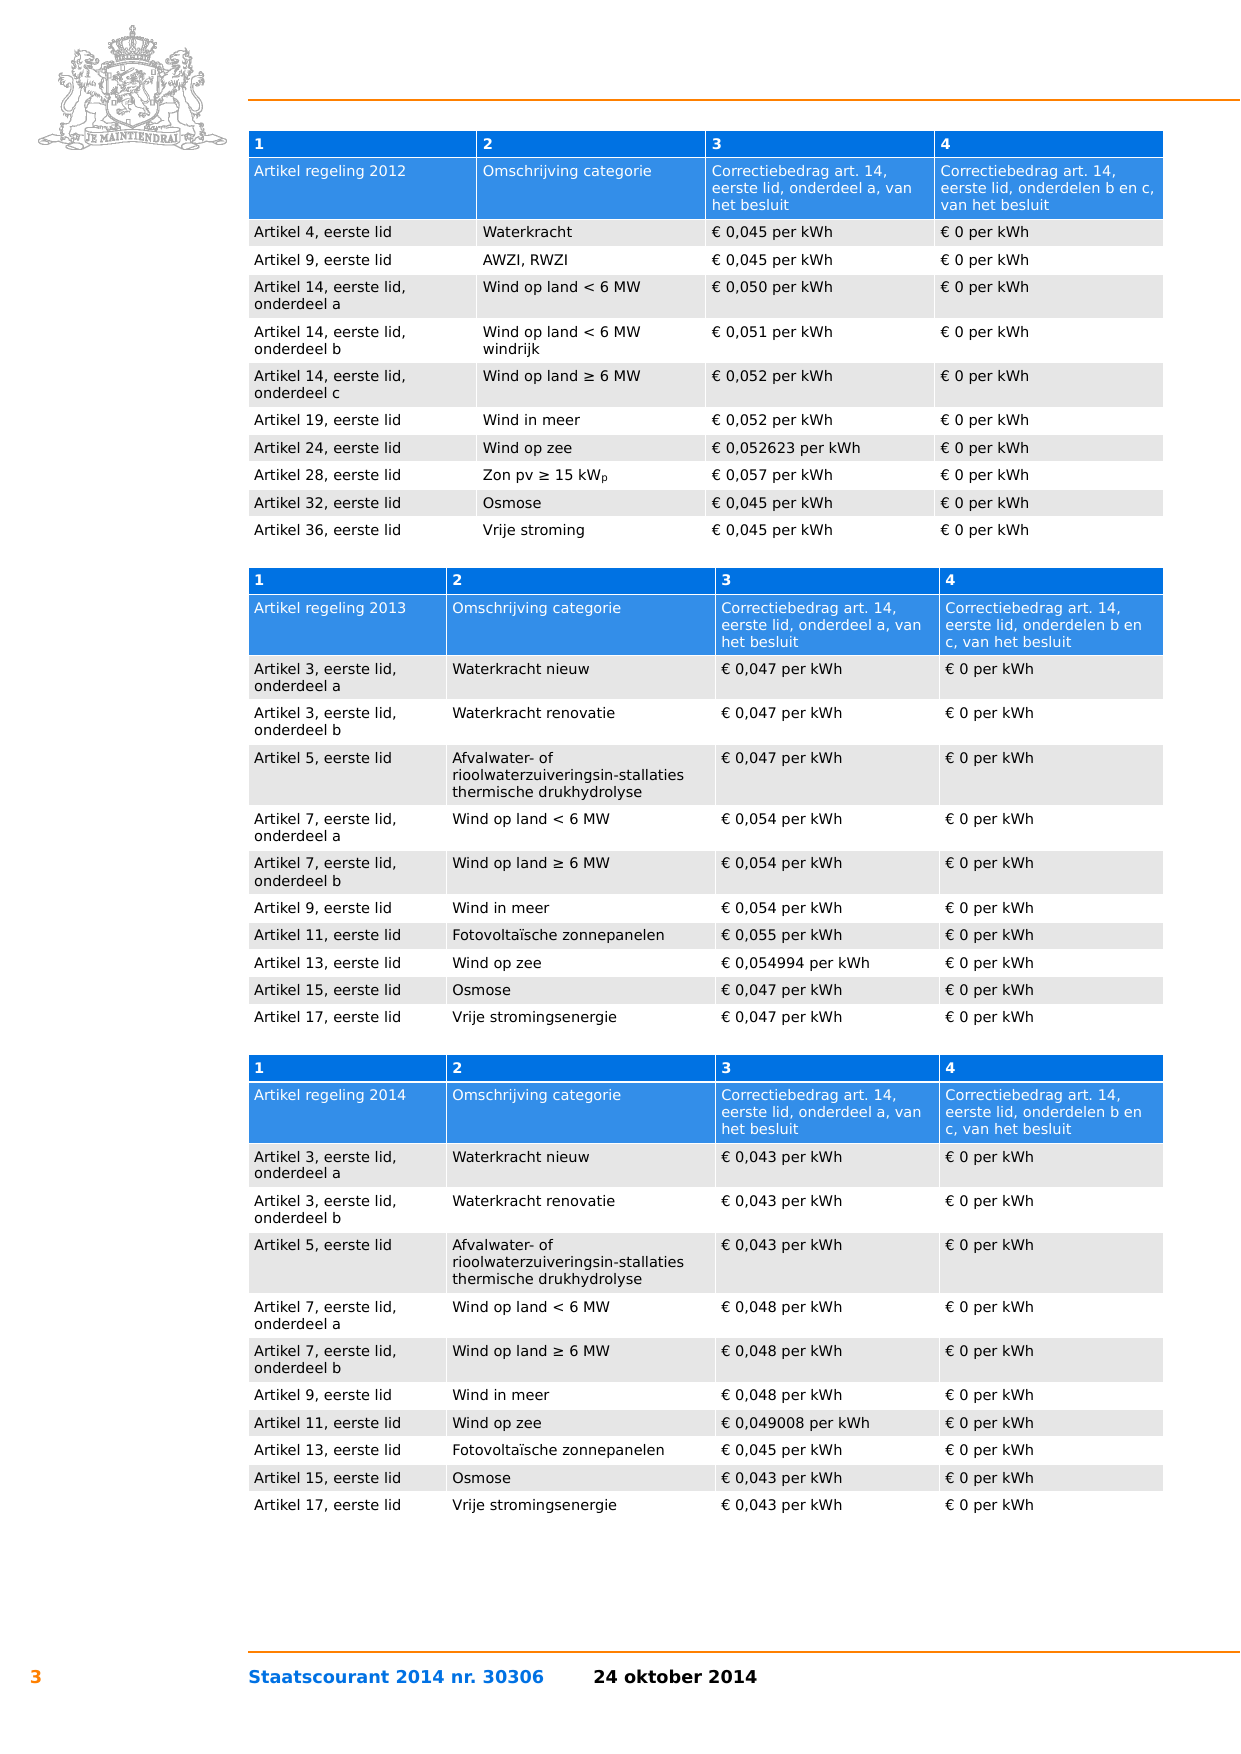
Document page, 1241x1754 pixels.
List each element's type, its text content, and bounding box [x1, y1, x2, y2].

table_header 4 [940, 1055, 1163, 1081]
table_cell € 0,043 per kWh [716, 1233, 939, 1293]
table_cell Artikel regeling 2013 [249, 595, 446, 655]
table_cell Artikel 13, eerste lid [249, 950, 446, 976]
table_cell € 0,043 per kWh [716, 1465, 939, 1491]
table_cell € 0,052 per kWh [706, 408, 934, 434]
table_cell € 0,052623 per kWh [706, 435, 934, 461]
table_cell Afvalwater- of rioolwaterzuiveringsin-stallaties thermische drukhydrolyse [447, 745, 715, 805]
table_cell Artikel 24, eerste lid [249, 435, 476, 461]
table_cell Wind op land ≥ 6 MW [447, 851, 715, 894]
table_cell Omschrijving categorie [477, 158, 705, 219]
table_cell € 0,048 per kWh [716, 1338, 939, 1382]
table_cell Zon pv ≥ 15 kWp [477, 463, 705, 489]
table_cell Waterkracht [477, 220, 705, 246]
table_cell Wind op land < 6 MW windrijk [477, 319, 705, 362]
table_cell Wind in meer [447, 1383, 715, 1409]
table_cell Artikel 13, eerste lid [249, 1438, 446, 1464]
table_cell € 0 per kWh [940, 977, 1163, 1004]
table_cell € 0,043 per kWh [716, 1188, 939, 1231]
table_cell Correctiebedrag art. 14, eerste lid, onderdeel a, van het besluit [716, 1083, 939, 1143]
table_cell € 0,054 per kWh [716, 851, 939, 894]
table_cell € 0,045 per kWh [706, 490, 934, 516]
table_cell € 0 per kWh [935, 463, 1163, 489]
table_cell Artikel 9, eerste lid [249, 1383, 446, 1409]
table_header 4 [935, 131, 1163, 157]
table_cell Fotovoltaïsche zonnepanelen [447, 1438, 715, 1464]
table_cell Artikel 36, eerste lid [249, 517, 476, 543]
table_cell € 0,055 per kWh [716, 923, 939, 949]
table_cell Artikel 11, eerste lid [249, 923, 446, 949]
table_cell Artikel regeling 2014 [249, 1083, 446, 1143]
table_cell Artikel 3, eerste lid, onderdeel a [249, 1144, 446, 1187]
table_cell € 0 per kWh [935, 319, 1163, 362]
table_cell Waterkracht renovatie [447, 701, 715, 744]
table_header 1 [249, 568, 446, 594]
table_cell € 0 per kWh [940, 1410, 1163, 1436]
table_cell € 0,045 per kWh [706, 517, 934, 543]
table_cell Artikel 19, eerste lid [249, 408, 476, 434]
table_cell Artikel 15, eerste lid [249, 1465, 446, 1491]
table_cell Waterkracht nieuw [447, 656, 715, 699]
table_cell Waterkracht nieuw [447, 1144, 715, 1187]
table_cell € 0 per kWh [940, 1233, 1163, 1293]
table_cell Artikel 5, eerste lid [249, 745, 446, 805]
table_cell Vrije stromingsenergie [447, 1492, 715, 1518]
table_cell € 0,045 per kWh [706, 220, 934, 246]
table_cell Artikel 3, eerste lid, onderdeel a [249, 656, 446, 699]
table_header 3 [716, 1055, 939, 1081]
table_cell Artikel 14, eerste lid, onderdeel c [249, 363, 476, 407]
table_cell € 0 per kWh [940, 895, 1163, 921]
table_cell Afvalwater- of rioolwaterzuiveringsin-stallaties thermische drukhydrolyse [447, 1233, 715, 1293]
table_cell € 0 per kWh [940, 1005, 1163, 1031]
table_cell Artikel 15, eerste lid [249, 977, 446, 1004]
table_cell Fotovoltaïsche zonnepanelen [447, 923, 715, 949]
table_cell € 0 per kWh [940, 806, 1163, 850]
table_cell Wind in meer [477, 408, 705, 434]
table_cell Artikel 4, eerste lid [249, 220, 476, 246]
table_cell Osmose [447, 1465, 715, 1491]
table_cell Artikel 7, eerste lid, onderdeel a [249, 806, 446, 850]
table_cell Osmose [477, 490, 705, 516]
table_cell € 0,047 per kWh [716, 745, 939, 805]
table_cell € 0 per kWh [935, 408, 1163, 434]
table_cell € 0 per kWh [935, 517, 1163, 543]
table_cell Correctiebedrag art. 14, eerste lid, onderdelen b en c, van het besluit [940, 1083, 1163, 1143]
table_header 3 [706, 131, 934, 157]
table_cell Wind in meer [447, 895, 715, 921]
table_cell Wind op land < 6 MW [447, 806, 715, 850]
table_cell Artikel 14, eerste lid, onderdeel b [249, 319, 476, 362]
table_cell Artikel 9, eerste lid [249, 247, 476, 273]
table_cell Correctiebedrag art. 14, eerste lid, onderdeel a, van het besluit [716, 595, 939, 655]
table_cell Artikel regeling 2012 [249, 158, 476, 219]
table_cell € 0 per kWh [940, 656, 1163, 699]
table_cell € 0,047 per kWh [716, 1005, 939, 1031]
table_cell Wind op land ≥ 6 MW [447, 1338, 715, 1382]
table_cell € 0 per kWh [940, 1465, 1163, 1491]
table_cell € 0 per kWh [940, 923, 1163, 949]
table_cell Artikel 32, eerste lid [249, 490, 476, 516]
table_cell Artikel 7, eerste lid, onderdeel b [249, 1338, 446, 1382]
table_header 3 [716, 568, 939, 594]
table_cell € 0 per kWh [935, 363, 1163, 407]
table_cell Artikel 3, eerste lid, onderdeel b [249, 1188, 446, 1231]
table_cell € 0 per kWh [940, 701, 1163, 744]
table_cell € 0 per kWh [940, 1144, 1163, 1187]
table_cell Artikel 17, eerste lid [249, 1005, 446, 1031]
table_cell Wind op zee [477, 435, 705, 461]
table_cell Artikel 3, eerste lid, onderdeel b [249, 701, 446, 744]
table_cell Vrije stroming [477, 517, 705, 543]
table_cell AWZI, RWZI [477, 247, 705, 273]
table_cell Osmose [447, 977, 715, 1004]
table_cell € 0,045 per kWh [716, 1438, 939, 1464]
table_cell Correctiebedrag art. 14, eerste lid, onderdeel a, van het besluit [706, 158, 934, 219]
table_cell € 0 per kWh [940, 1188, 1163, 1231]
table_cell € 0,047 per kWh [716, 656, 939, 699]
table_cell Waterkracht renovatie [447, 1188, 715, 1231]
table_cell € 0,054994 per kWh [716, 950, 939, 976]
table_cell € 0,057 per kWh [706, 463, 934, 489]
table_cell € 0,051 per kWh [706, 319, 934, 362]
table_cell € 0,049008 per kWh [716, 1410, 939, 1436]
table_cell € 0 per kWh [935, 220, 1163, 246]
table_cell € 0 per kWh [940, 745, 1163, 805]
table_cell € 0 per kWh [940, 950, 1163, 976]
table_header 4 [940, 568, 1163, 594]
table_cell Artikel 14, eerste lid, onderdeel a [249, 275, 476, 318]
table_cell € 0 per kWh [935, 275, 1163, 318]
picture [38, 25, 227, 150]
table_cell Correctiebedrag art. 14, eerste lid, onderdelen b en c, van het besluit [935, 158, 1163, 219]
table_cell Vrije stromingsenergie [447, 1005, 715, 1031]
table_cell € 0,052 per kWh [706, 363, 934, 407]
table_cell € 0,045 per kWh [706, 247, 934, 273]
table_cell € 0,054 per kWh [716, 895, 939, 921]
table_cell Wind op zee [447, 1410, 715, 1436]
table_cell € 0 per kWh [935, 435, 1163, 461]
table_cell € 0,043 per kWh [716, 1492, 939, 1518]
table_cell Wind op land < 6 MW [447, 1294, 715, 1337]
table_cell Artikel 9, eerste lid [249, 895, 446, 921]
table_cell Artikel 7, eerste lid, onderdeel a [249, 1294, 446, 1337]
table_cell Artikel 17, eerste lid [249, 1492, 446, 1518]
table_cell € 0 per kWh [940, 1492, 1163, 1518]
table_cell Wind op land < 6 MW [477, 275, 705, 318]
table_cell € 0,054 per kWh [716, 806, 939, 850]
table_cell € 0,050 per kWh [706, 275, 934, 318]
table_cell € 0,048 per kWh [716, 1383, 939, 1409]
table_cell Artikel 7, eerste lid, onderdeel b [249, 851, 446, 894]
table_header 2 [447, 1055, 715, 1081]
table_cell € 0 per kWh [940, 1383, 1163, 1409]
table_header 2 [447, 568, 715, 594]
table_cell Omschrijving categorie [447, 1083, 715, 1143]
table_cell € 0,047 per kWh [716, 701, 939, 744]
table_cell € 0 per kWh [940, 1294, 1163, 1337]
table_cell € 0 per kWh [940, 851, 1163, 894]
table_cell Artikel 28, eerste lid [249, 463, 476, 489]
table_cell € 0 per kWh [935, 247, 1163, 273]
table_cell € 0 per kWh [940, 1338, 1163, 1382]
table_cell Wind op zee [447, 950, 715, 976]
table_header 1 [249, 131, 476, 157]
table_cell Wind op land ≥ 6 MW [477, 363, 705, 407]
table_cell € 0 per kWh [935, 490, 1163, 516]
table_cell € 0 per kWh [940, 1438, 1163, 1464]
table_cell Artikel 5, eerste lid [249, 1233, 446, 1293]
table_header 2 [477, 131, 705, 157]
table_cell Artikel 11, eerste lid [249, 1410, 446, 1436]
table_cell Correctiebedrag art. 14, eerste lid, onderdelen b en c, van het besluit [940, 595, 1163, 655]
table_header 1 [249, 1055, 446, 1081]
table_cell € 0,043 per kWh [716, 1144, 939, 1187]
table_cell € 0,048 per kWh [716, 1294, 939, 1337]
table_cell € 0,047 per kWh [716, 977, 939, 1004]
table_cell Omschrijving categorie [447, 595, 715, 655]
